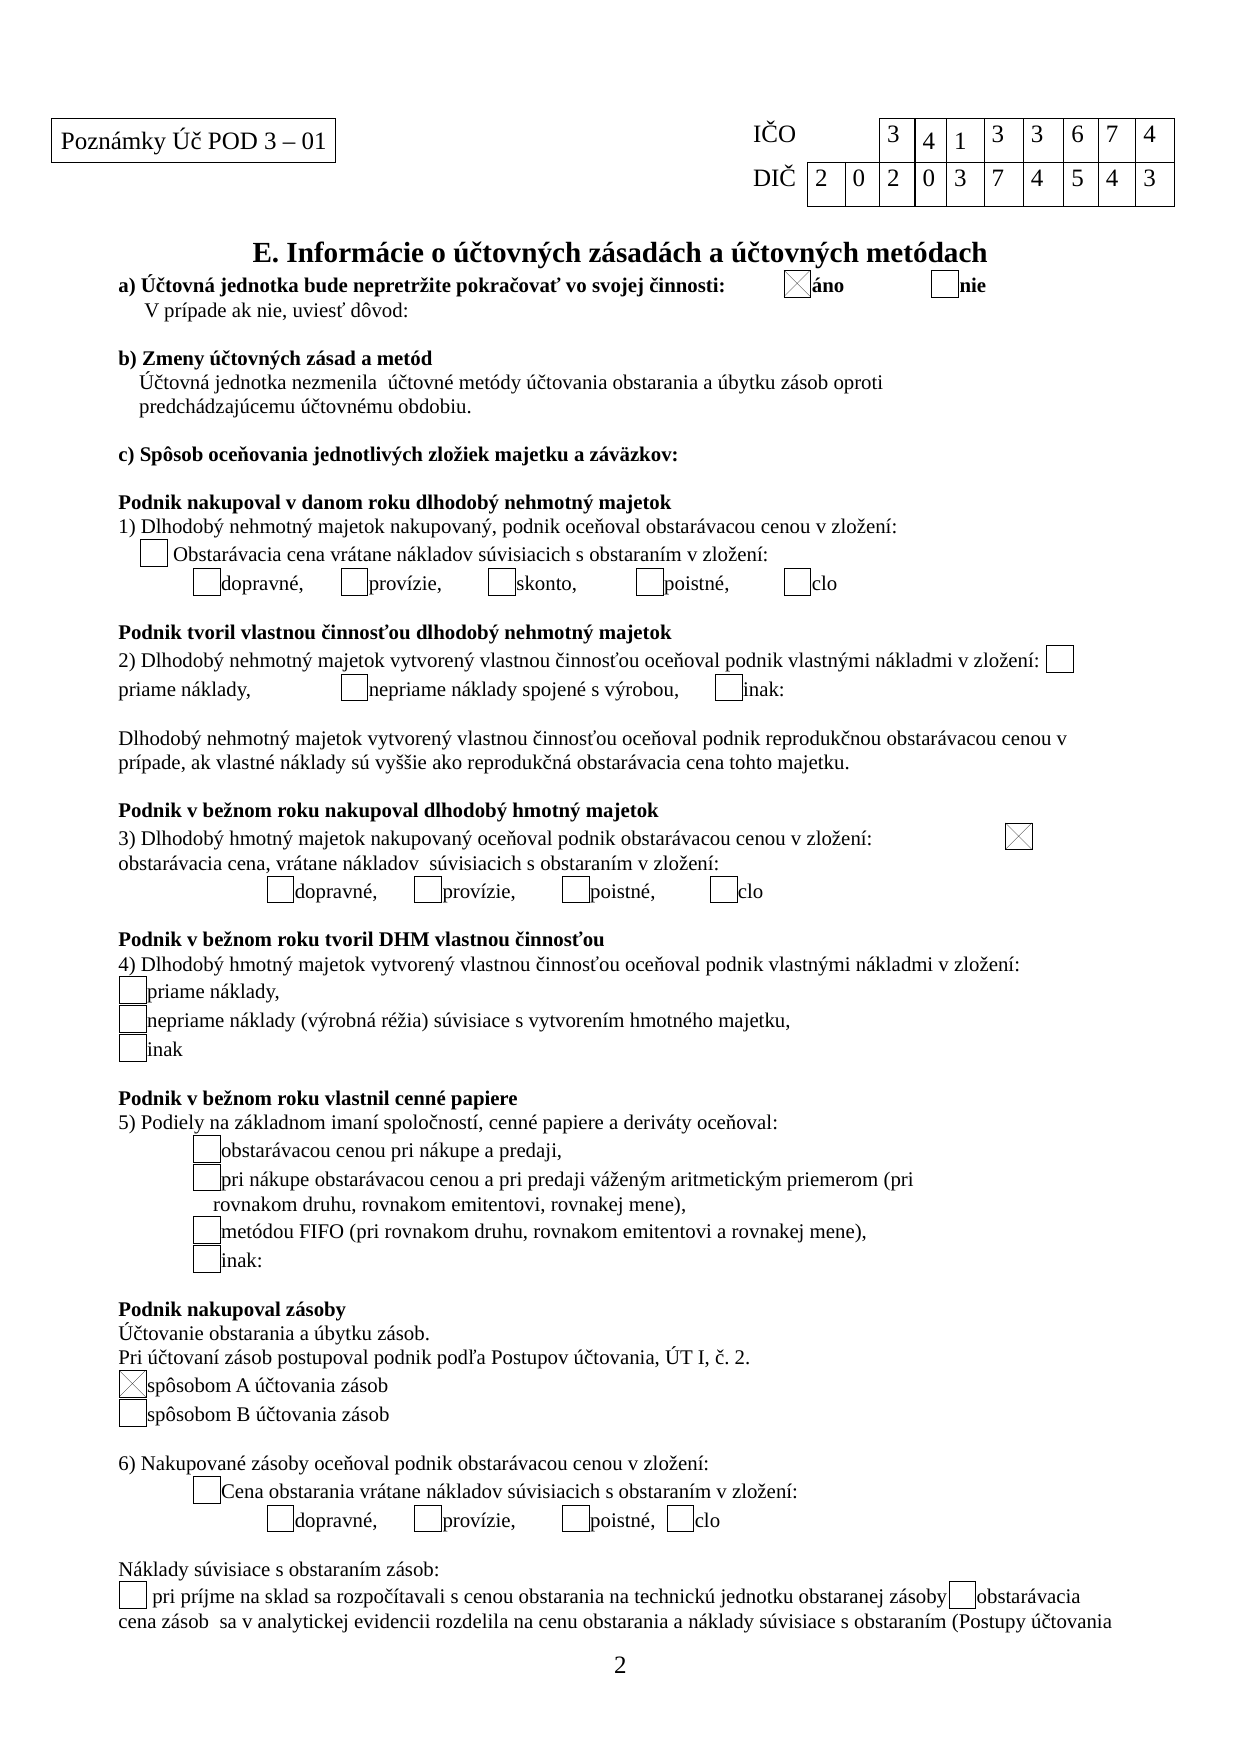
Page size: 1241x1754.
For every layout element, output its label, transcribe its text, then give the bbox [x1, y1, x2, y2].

text dopravné, provízie, poistné, clo [118, 1504, 1122, 1532]
text Podnik v bežnom roku tvoril DHM vlastnou činnosťou [118, 927, 1122, 951]
text c) Spôsob oceňovania jednotlivých zložiek majetku a záväzkov: [118, 442, 1122, 466]
text Podnik tvoril vlastnou činnosťou dlhodobý nehmotný majetok [118, 620, 1122, 644]
text dopravné, provízie, poistné, clo [118, 874, 1122, 903]
text Dlhodobý nehmotný majetok vytvorený vlastnou činnosťou oceňoval podnik reprodukčnou obstarávacou cenou v prípade, ak vlastné náklady sú vyššie ako reprodukčná obstarávacia cena tohto majetku. [118, 726, 1122, 774]
text V prípade ak nie, uviesť dôvod: [118, 298, 1122, 322]
text Náklady súvisiace s obstaraním zásob: [118, 1556, 1122, 1581]
text metódou FIFO (pri rovnakom druhu, rovnakom emitentovi a rovnakej mene), [221, 1216, 1122, 1244]
text spôsobom B účtovania zásob [118, 1398, 1122, 1427]
text 6) Nakupované zásoby oceňoval podnik obstarávacou cenou v zložení: [118, 1451, 1122, 1475]
text Podnik nakupoval v danom roku dlhodobý nehmotný majetok [118, 490, 1122, 514]
text b) Zmeny účtovných zásad a metód [118, 346, 1122, 370]
text Pri účtovaní zásob postupoval podnik podľa Postupov účtovania, ÚT I, č. 2. [118, 1345, 1122, 1369]
text 5) Podiely na základnom imaní spoločností, cenné papiere a deriváty oceňoval: [118, 1110, 1122, 1134]
text Účtovná jednotka nezmenila účtovné metódy účtovania obstarania a úbytku zásob oproti [118, 370, 1122, 394]
text dopravné, provízie, skonto, poistné, clo [118, 567, 1122, 596]
text inak: [118, 1244, 1122, 1273]
text 2) Dlhodobý nehmotný majetok vytvorený vlastnou činnosťou oceňoval podnik vlastnými nákladmi v zložení: priame náklady, nepriame náklady spojené s výrobou, inak: [118, 644, 1122, 701]
text Podnik v bežnom roku vlastnil cenné papiere [118, 1086, 1122, 1110]
text 1) Dlhodobý nehmotný majetok nakupovaný, podnik oceňoval obstarávacou cenou v zložení: [118, 514, 1122, 538]
text Cena obstarania vrátane nákladov súvisiacich s obstaraním v zložení: [118, 1475, 1122, 1504]
text Obstarávacia cena vrátane nákladov súvisiacich s obstaraním v zložení: [118, 538, 1122, 567]
text E. Informácie o účtovných zásadách a účtovných metódach [118, 235, 1122, 269]
text a) Účtovná jednotka bude nepretržite pokračovať vo svojej činnosti: [118, 269, 784, 298]
text [120, 977, 146, 1003]
text inak [118, 1033, 1122, 1062]
text obstarávacou cenou pri nákupe a predaji, [118, 1134, 1122, 1163]
text Účtovanie obstarania a úbytku zásob. [118, 1321, 1122, 1345]
text Podnik v bežnom roku nakupoval dlhodobý hmotný majetok [118, 798, 1122, 822]
text nepriame náklady (výrobná réžia) súvisiace s vytvorením hmotného majetku, [118, 1004, 1122, 1033]
text 3) Dlhodobý hmotný majetok nakupovaný oceňoval podnik obstarávacou cenou v zložení: obstarávacia cena, vrátane nákladov súvisiacich s obstaraním v zložení: [118, 822, 1122, 874]
text [118, 1216, 193, 1244]
text pri príjme na sklad sa rozpočítavali s cenou obstarania na technickú jednotku obstaranej zásobyobstarávacia cena zásob sa v analytickej evidencii rozdelila na cenu obstarania a náklady súvisiace s obstaraním (Postupy účtovania [118, 1581, 1122, 1633]
text rovnakom druhu, rovnakom emitentovi, rovnakej mene), [118, 1191, 1122, 1216]
text priame náklady, [147, 976, 1122, 1004]
text predchádzajúcemu účtovnému obdobiu. [118, 394, 1122, 418]
text pri nákupe obstarávacou cenou a pri predaji váženým aritmetickým priemerom (pri [118, 1163, 1122, 1191]
text 4) Dlhodobý hmotný majetok vytvorený vlastnou činnosťou oceňoval podnik vlastnými nákladmi v zložení: [118, 951, 1122, 976]
text spôsobom A účtovania zásob [118, 1369, 1122, 1398]
text Podnik nakupoval zásoby [118, 1297, 1122, 1321]
text áno nie [811, 269, 1122, 298]
